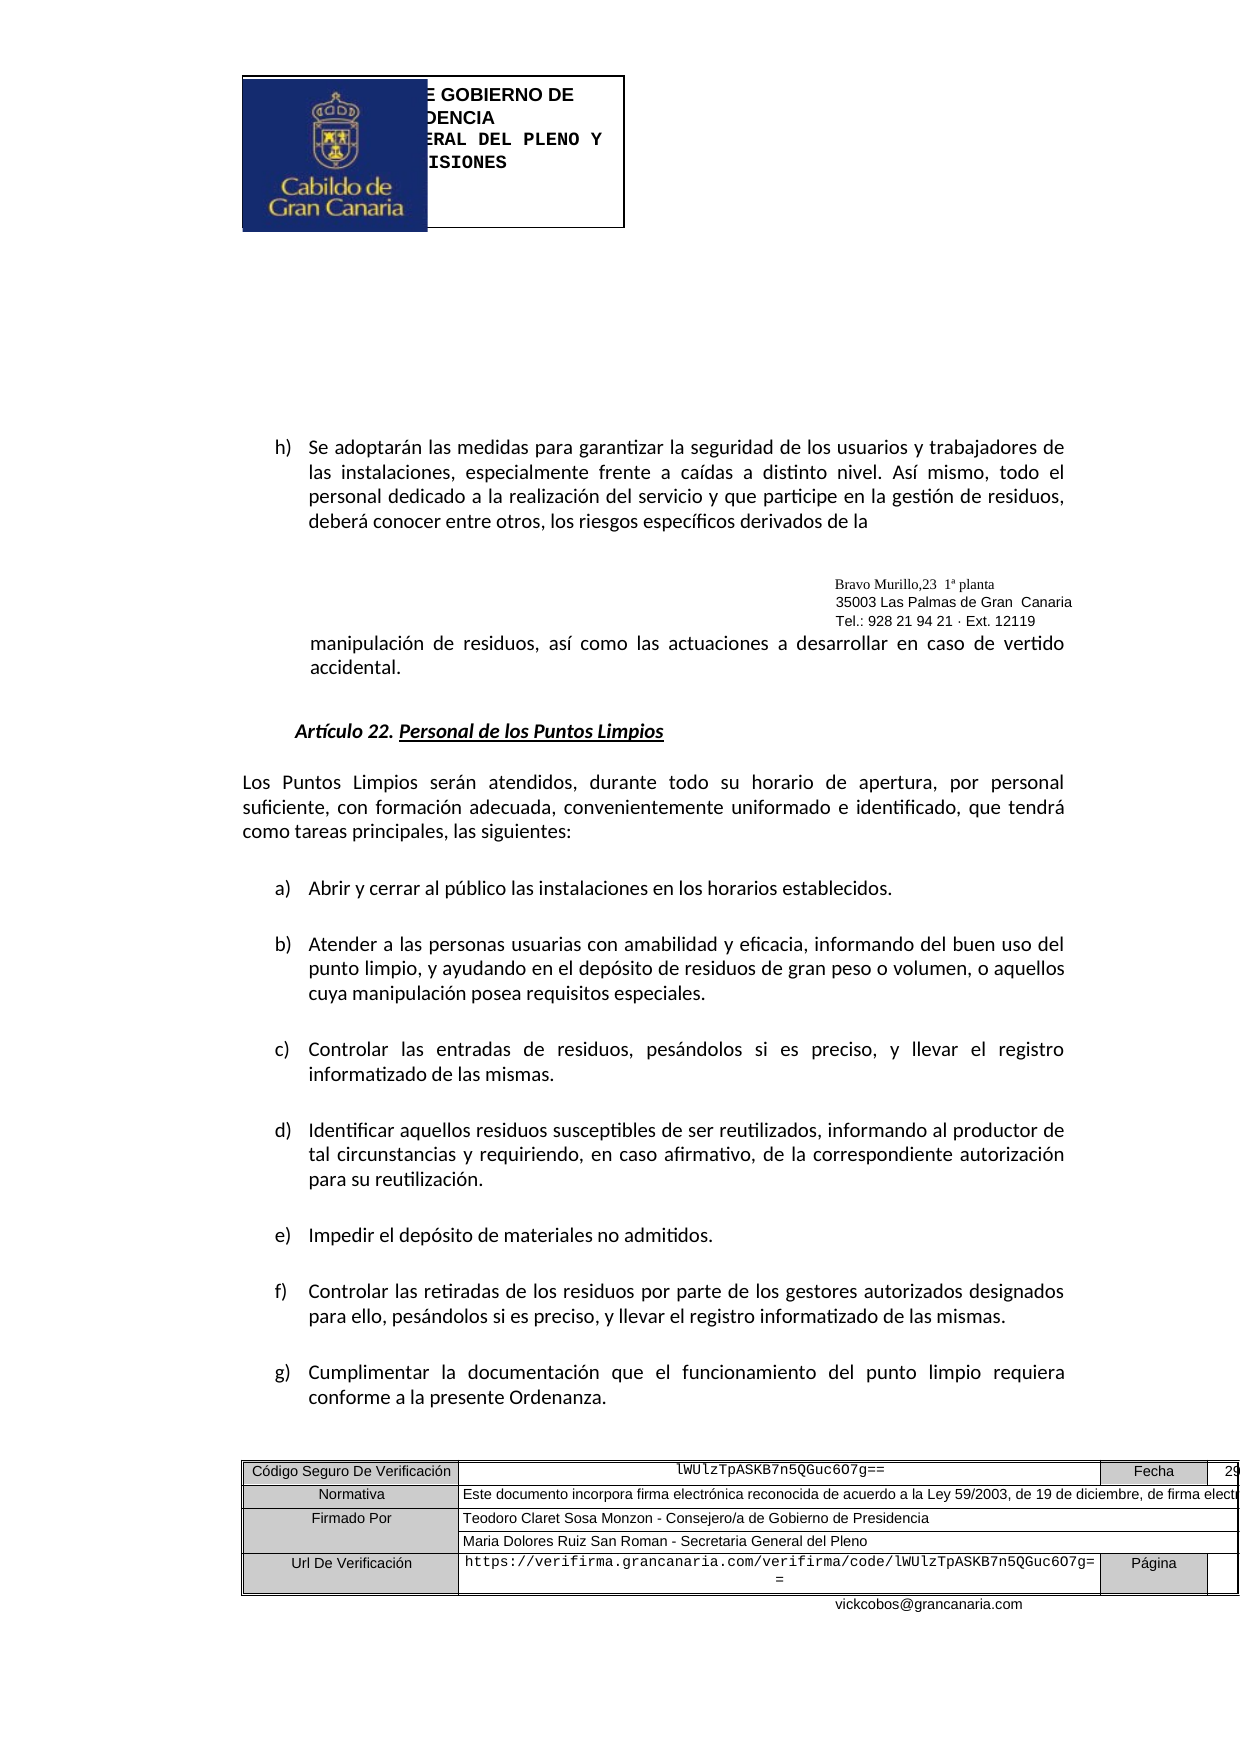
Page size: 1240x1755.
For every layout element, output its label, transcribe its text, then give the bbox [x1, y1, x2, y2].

subtitle Artículo 22. Personal de los Puntos Limpios [295, 719, 1128, 744]
list Impedir el depósito de materiales no admitidos. [274, 1223, 1066, 1248]
list Atender a las personas usuarias con amabilidad y eficacia, informando del buen uso del punto limpio, y ayudando en el depósito de residuos de gran peso o volumen, o aquellos cuya manipulación posea requisitos especiales. [274, 932, 1066, 1006]
list Controlar las entradas de residuos, pesándolos si es preciso, y llevar el registro informatizado de las mismas. [274, 1037, 1066, 1086]
text Tel.: 928 21 94 21 · Ext. 12119 [241, 612, 1128, 629]
list Identificar aquellos residuos susceptibles de ser reutilizados, informando al productor de tal circunstancias y requiriendo, en caso afirmativo, de la correspondiente autorización para su reutilización. [274, 1118, 1066, 1192]
list Cumplimentar la documentación que el funcionamiento del punto limpio requiera conforme a la presente Ordenanza. [274, 1360, 1066, 1409]
text Los Puntos Limpios serán atendidos, durante todo su horario de apertura, por personal suficiente, con formación adecuada, convenientemente uniformado e identificado, que tendrá como tareas principales, las siguientes: [242, 770, 1066, 844]
text Bravo Murillo,23 1ª planta [241, 576, 1128, 593]
list Se adoptarán las medidas para garantizar la seguridad de los usuarios y trabajadores de las instalaciones, especialmente frente a caídas a distinto nivel. Así mismo, todo el personal dedicado a la realización del servicio y que participe en la gestión de residuos, deberá conocer entre otros, los riesgos específicos derivados de la [274, 435, 1066, 534]
list Abrir y cerrar al público las instalaciones en los horarios establecidos. [274, 876, 1066, 900]
text 35003 Las Palmas de Gran Canaria [241, 594, 1128, 611]
text manipulación de residuos, así como las actuaciones a desarrollar en caso de vertido accidental. [310, 631, 1066, 680]
list Controlar las retiradas de los residuos por parte de los gestores autorizados designados para ello, pesándolos si es preciso, y llevar el registro informatizado de las mismas. [274, 1279, 1066, 1328]
